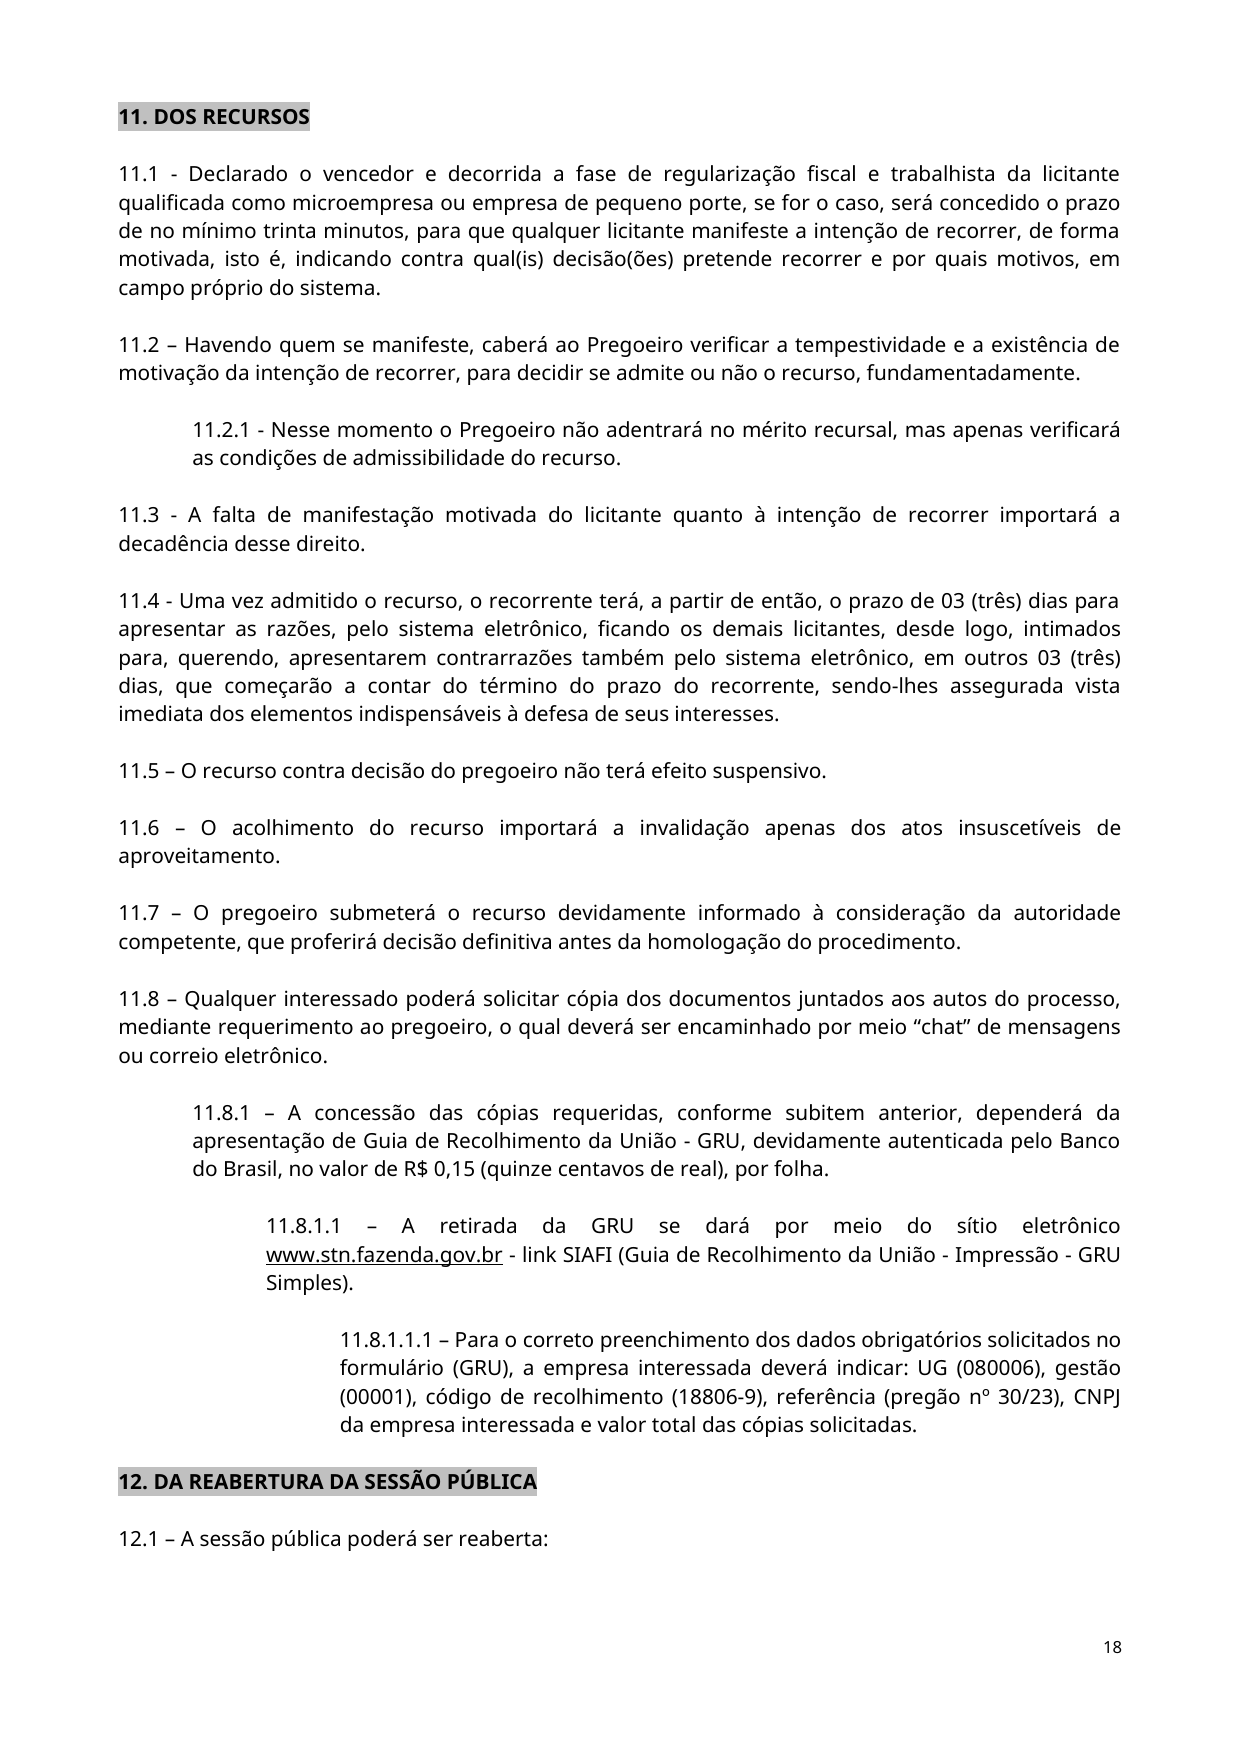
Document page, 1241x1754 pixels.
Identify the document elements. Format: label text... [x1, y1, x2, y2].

text 11.7 – O pregoeiro submeterá o recurso devidamente informado à consideração da autoridade competente, que proferirá decisão definitiva antes da homologação do procedimento. [118, 898, 1122, 955]
text 11.2 – Havendo quem se manifeste, caberá ao Pregoeiro verificar a tempestividade e a existência de motivação da intenção de recorrer, para decidir se admite ou não o recurso, fundamentadamente. [118, 330, 1122, 387]
text 11.8.1.1 – A retirada da GRU se dará por meio do sítio eletrônico www.stn.fazenda.gov.br - link SIAFI (Guia de Recolhimento da União - Impressão - GRU Simples). [266, 1211, 1122, 1297]
text 11.8.1 – A concessão das cópias requeridas, conforme subitem anterior, dependerá da apresentação de Guia de Recolhimento da União - GRU, devidamente autenticada pelo Banco do Brasil, no valor de R$ 0,15 (quinze centavos de real), por folha. [192, 1098, 1122, 1183]
text 11.3 - A falta de manifestação motivada do licitante quanto à intenção de recorrer importará a decadência desse direito. [118, 500, 1122, 557]
text 11.8 – Qualquer interessado poderá solicitar cópia dos documentos juntados aos autos do processo, mediante requerimento ao pregoeiro, o qual deverá ser encaminhado por meio “chat” de mensagens ou correio eletrônico. [118, 984, 1122, 1069]
text 11.2.1 - Nesse momento o Pregoeiro não adentrará no mérito recursal, mas apenas verificará as condições de admissibilidade do recurso. [192, 415, 1122, 472]
text 11.1 - Declarado o vencedor e decorrida a fase de regularização fiscal e trabalhista da licitante qualificada como microempresa ou empresa de pequeno porte, se for o caso, será concedido o prazo de no mínimo trinta minutos, para que qualquer licitante manifeste a intenção de recorrer, de forma motivada, isto é, indicando contra qual(is) decisão(ões) pretende recorrer e por quais motivos, em campo próprio do sistema. [118, 159, 1122, 301]
text 12. DA REABERTURA DA SESSÃO PÚBLICA [118, 1467, 1122, 1496]
text 11.8.1.1.1 – Para o correto preenchimento dos dados obrigatórios solicitados no formulário (GRU), a empresa interessada deverá indicar: UG (080006), gestão (00001), código de recolhimento (18806-9), referência (pregão nº 30/23), CNPJ da empresa interessada e valor total das cópias solicitadas. [339, 1325, 1122, 1439]
text 11. DOS RECURSOS [118, 102, 1122, 131]
text 11.6 – O acolhimento do recurso importará a invalidação apenas dos atos insuscetíveis de aproveitamento. [118, 813, 1122, 870]
text 11.5 – O recurso contra decisão do pregoeiro não terá efeito suspensivo. [118, 756, 1122, 785]
text 11.4 - Uma vez admitido o recurso, o recorrente terá, a partir de então, o prazo de 03 (três) dias para apresentar as razões, pelo sistema eletrônico, ficando os demais licitantes, desde logo, intimados para, querendo, apresentarem contrarrazões também pelo sistema eletrônico, em outros 03 (três) dias, que começarão a contar do término do prazo do recorrente, sendo-lhes assegurada vista imediata dos elementos indispensáveis à defesa de seus interesses. [118, 586, 1122, 728]
text 12.1 – A sessão pública poderá ser reaberta: [118, 1524, 1122, 1553]
